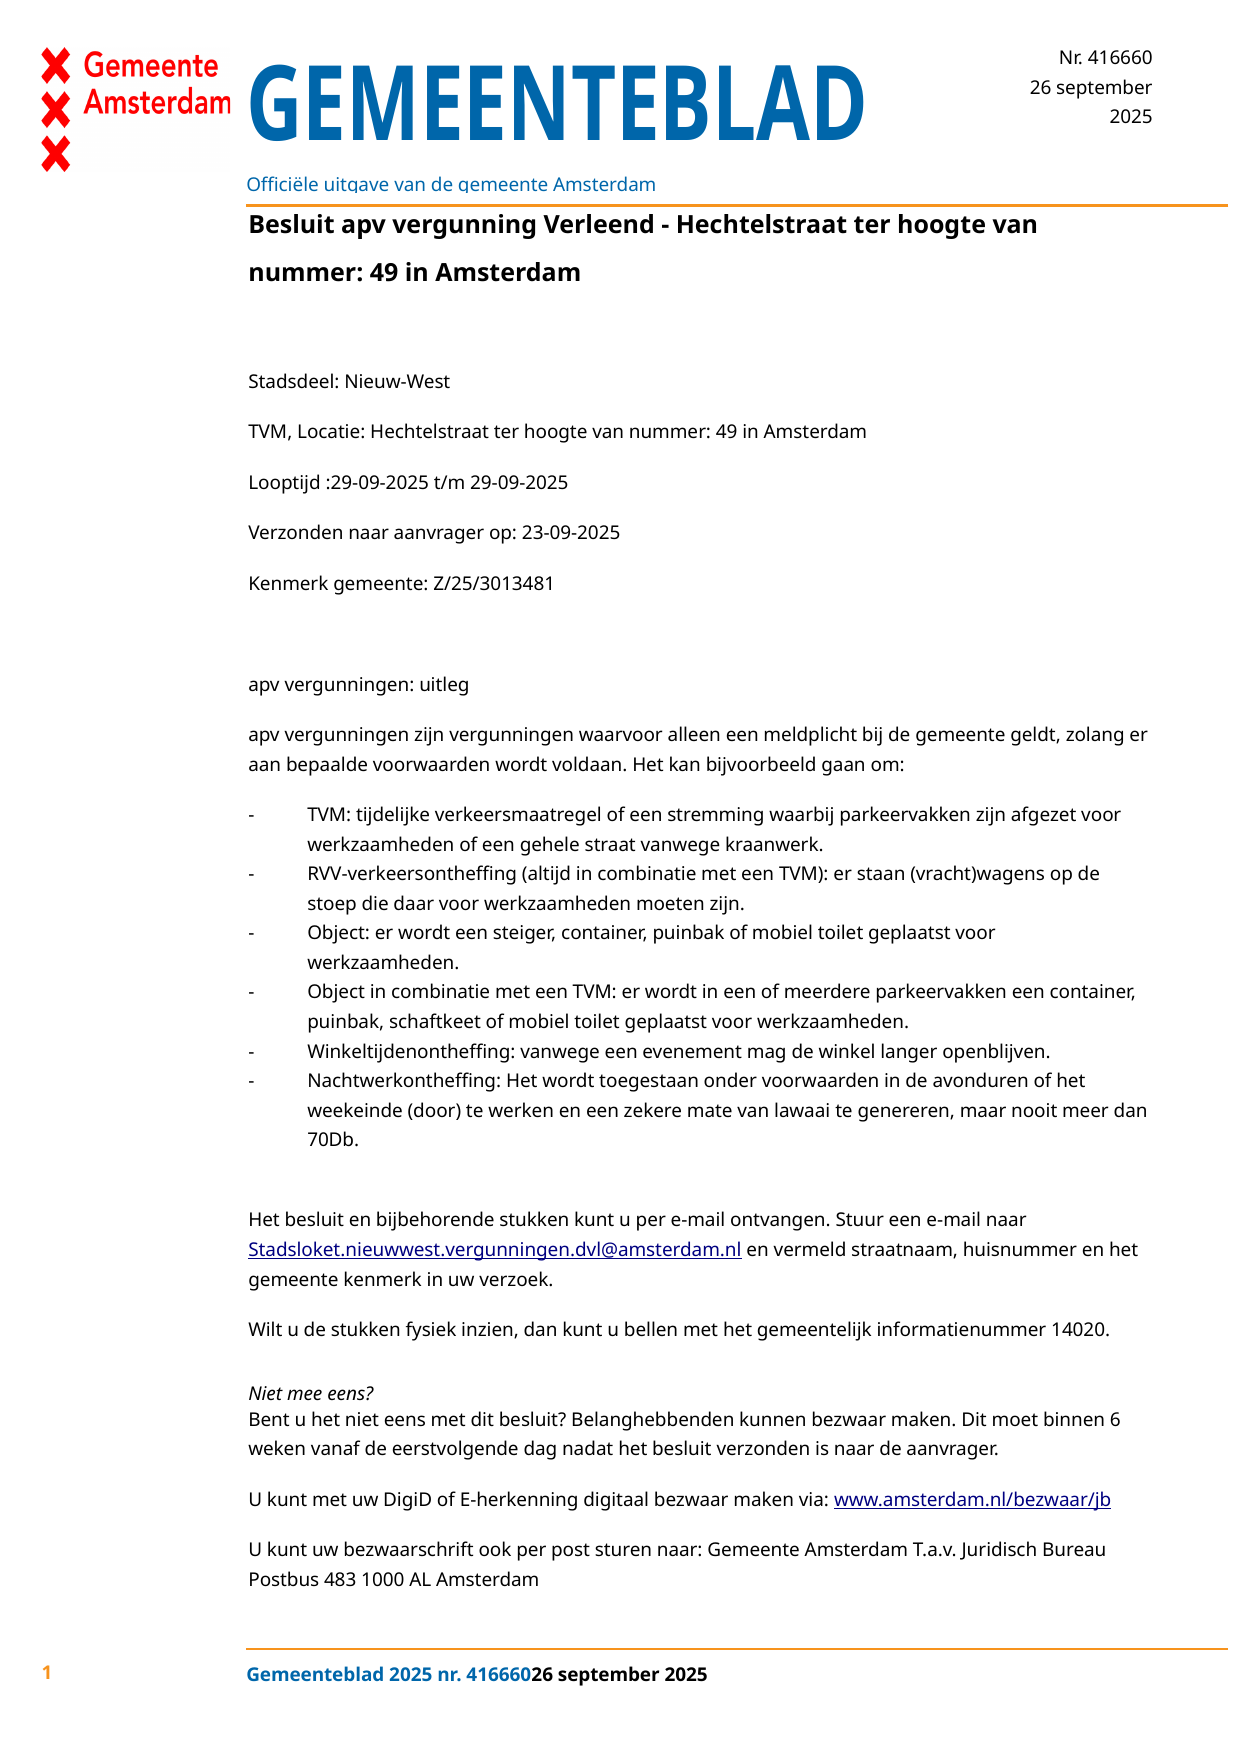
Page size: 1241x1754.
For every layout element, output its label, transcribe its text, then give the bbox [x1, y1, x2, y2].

list RVV-verkeersontheffing (altijd in combinatie met een TVM): er staan (vracht)wagens op de stoep die daar voor werkzaamheden moeten zijn. [248, 860, 1152, 916]
text Stadsdeel: Nieuw-West [248, 368, 1152, 394]
list Winkeltijdenontheffing: vanwege een evenement mag de winkel langer openblijven. [248, 1038, 1152, 1064]
list Nachtwerkontheffing: Het wordt toegestaan onder voorwaarden in de avonduren of het weekeinde (door) te werken en een zekere mate van lawaai te genereren, maar nooit meer dan 70Db. [248, 1067, 1152, 1152]
text Bent u het niet eens met dit besluit? Belanghebbenden kunnen bezwaar maken. Dit moet binnen 6 weken vanaf de eerstvolgende dag nadat het besluit verzonden is naar de aanvrager. [248, 1406, 1152, 1461]
text Het besluit en bijbehorende stukken kunt u per e-mail ontvangen. Stuur een e-mail naar Stadsloket.nieuwwest.vergunningen.dvl@amsterdam.nl en vermeld straatnaam, huisnummer en het gemeente kenmerk in uw verzoek. [248, 1207, 1152, 1292]
text Wilt u de stukken fysiek inzien, dan kunt u bellen met het gemeentelijk informatienummer 14020. [248, 1316, 1152, 1342]
picture [41, 47, 231, 172]
text Niet mee eens? [248, 1380, 1152, 1406]
text U kunt uw bezwaarschrift ook per post sturen naar: Gemeente Amsterdam T.a.v. Juridisch Bureau Postbus 483 1000 AL Amsterdam [248, 1536, 1152, 1592]
list Object: er wordt een steiger, container, puinbak of mobiel toilet geplaatst voor werkzaamheden. [248, 919, 1152, 975]
list TVM: tijdelijke verkeersmaatregel of een stremming waarbij parkeervakken zijn afgezet voor werkzaamheden of een gehele straat vanwege kraanwerk. [248, 801, 1152, 857]
text Kenmerk gemeente: Z/25/3013481 [248, 570, 1152, 596]
text Looptijd :29-09-2025 t/m 29-09-2025 [248, 469, 1152, 495]
text U kunt met uw DigiD of E-herkenning digitaal bezwaar maken via: www.amsterdam.nl/bezwaar/jb [248, 1486, 1152, 1512]
text apv vergunningen: uitleg [248, 671, 1152, 697]
text Verzonden naar aanvrager op: 23-09-2025 [248, 519, 1152, 545]
text apv vergunningen zijn vergunningen waarvoor alleen een meldplicht bij de gemeente geldt, zolang er aan bepaalde voorwaarden wordt voldaan. Het kan bijvoorbeeld gaan om: [248, 721, 1152, 777]
text TVM, Locatie: Hechtelstraat ter hoogte van nummer: 49 in Amsterdam [248, 419, 1152, 444]
list Object in combinatie met een TVM: er wordt in een of meerdere parkeervakken een container, puinbak, schaftkeet of mobiel toilet geplaatst voor werkzaamheden. [248, 979, 1152, 1034]
text Besluit apv vergunning Verleend - Hechtelstraat ter hoogte van nummer: 49 in Amsterdam [248, 207, 1152, 288]
